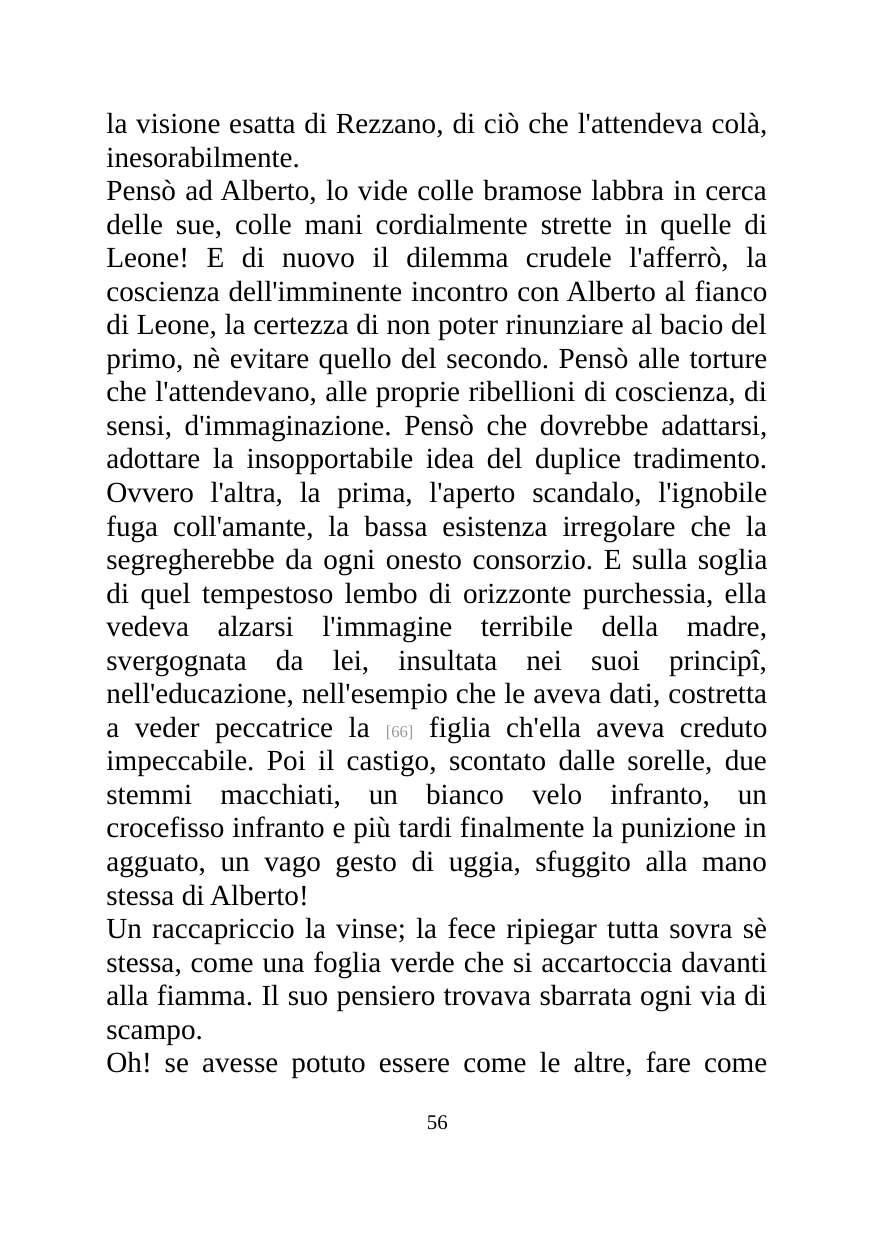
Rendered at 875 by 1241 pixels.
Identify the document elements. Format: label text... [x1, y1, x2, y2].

text la visione esatta di Rezzano, di ciò che l'attendeva colà, inesorabilmente. [106, 106, 768, 173]
text Pensò ad Alberto, lo vide colle bramose labbra in cerca delle sue, colle mani cordialmente strette in quelle di Leone! E di nuovo il dilemma crudele l'afferrò, la coscienza dell'imminente incontro con Alberto al fianco di Leone, la certezza di non poter rinunziare al bacio del primo, nè evitare quello del secondo. Pensò alle torture che l'attendevano, alle proprie ribellioni di coscienza, di sensi, d'immaginazione. Pensò che dovrebbe adattarsi, adottare la insopportabile idea del duplice tradimento. Ovvero l'altra, la prima, l'aperto scandalo, l'ignobile fuga coll'amante, la bassa esistenza irregolare che la segregherebbe da ogni onesto consorzio. E sulla soglia di quel tempestoso lembo di orizzonte purchessia, ella vedeva alzarsi l'immagine terribile della madre, svergognata da lei, insultata nei suoi principî, nell'educazione, nell'esempio che le aveva dati, costretta a veder peccatrice la [66] figlia ch'ella aveva creduto impeccabile. Poi il castigo, scontato dalle sorelle, due stemmi macchiati, un bianco velo infranto, un crocefisso infranto e più tardi finalmente la punizione in agguato, un vago gesto di uggia, sfuggito alla mano stessa di Alberto! [106, 173, 768, 911]
text Oh! se avesse potuto essere come le altre, fare come [106, 1045, 768, 1079]
text Un raccapriccio la vinse; la fece ripiegar tutta sovra sè stessa, come una foglia verde che si accartoccia davanti alla fiamma. Il suo pensiero trovava sbarrata ogni via di scampo. [106, 911, 768, 1045]
